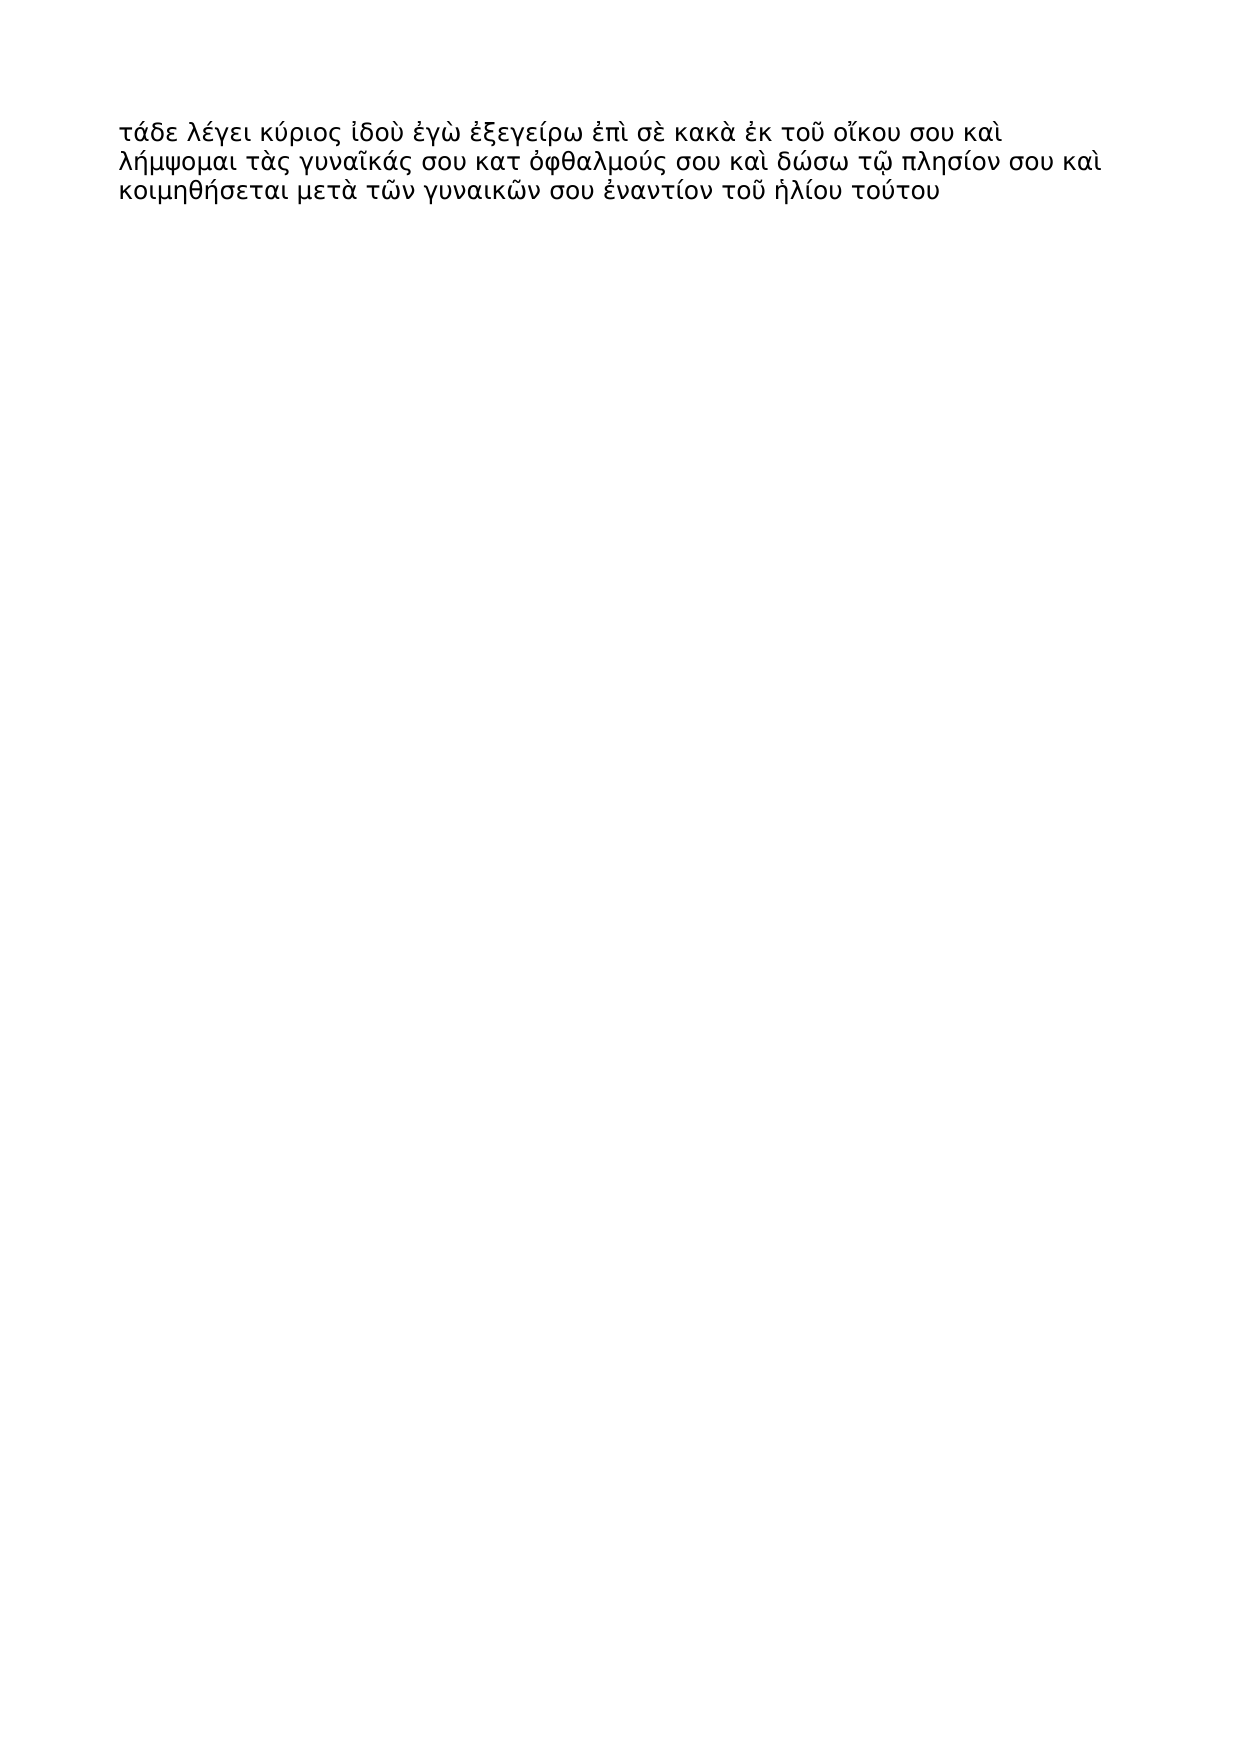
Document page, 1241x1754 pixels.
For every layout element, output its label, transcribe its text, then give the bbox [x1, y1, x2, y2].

text τάδε λέγει κύριος ἰδοὺ ἐγὼ ἐξεγείρω ἐπὶ σὲ κακὰ ἐκ τοῦ οἴκου σου καὶ λήμψομαι τὰς γυναῖκάς σου κατ ὀφθαλμούς σου καὶ δώσω τῷ πλησίον σου καὶ κοιμηθήσεται μετὰ τῶν γυναικῶν σου ἐναντίον τοῦ ἡλίου τούτου [118, 118, 1122, 206]
